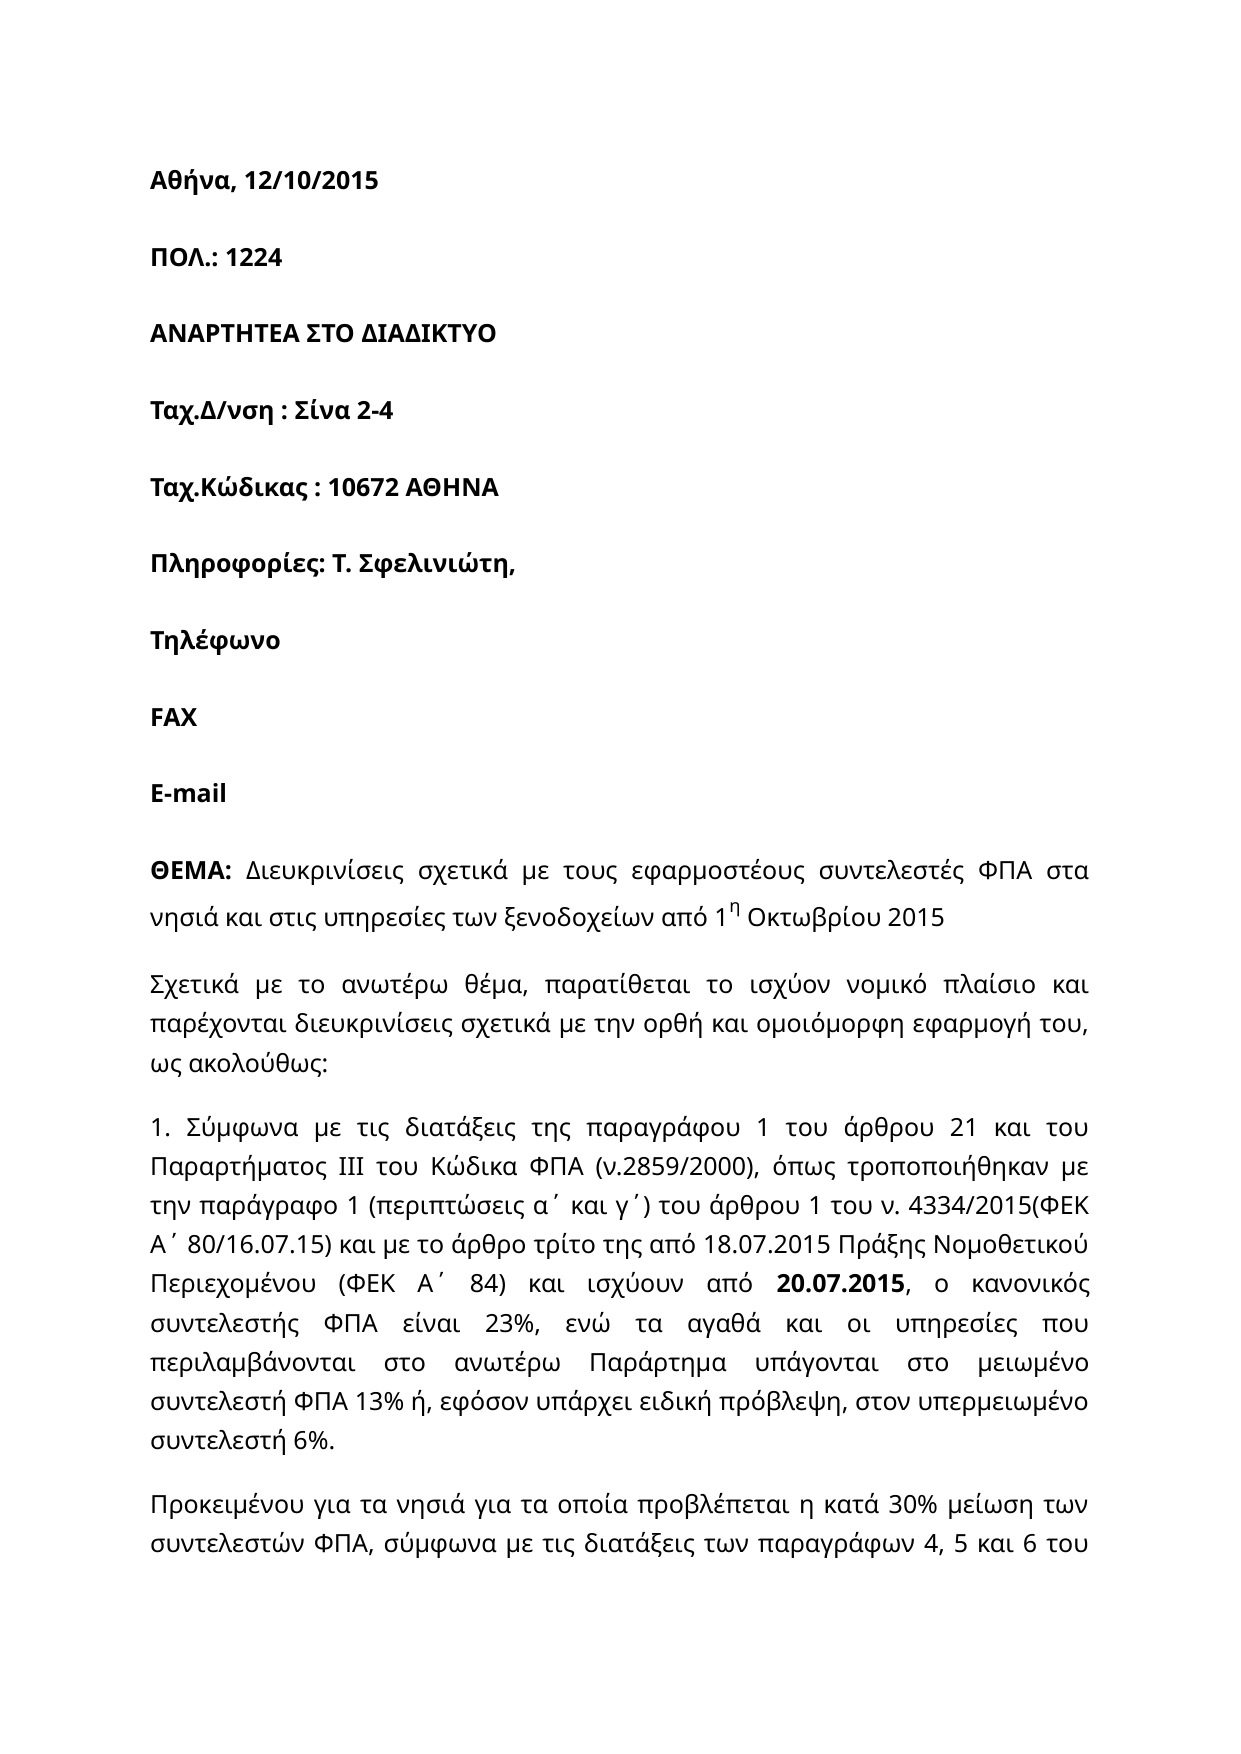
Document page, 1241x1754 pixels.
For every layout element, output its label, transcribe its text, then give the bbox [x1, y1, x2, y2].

title ΠΟΛ.: 1224 [150, 239, 1090, 273]
text 1. Σύμφωνα με τις διατάξεις της παραγράφου 1 του άρθρου 21 και του Παραρτήματος ΙΙΙ του Κώδικα ΦΠΑ (ν.2859/2000), όπως τροποποιήθηκαν με την παράγραφο 1 (περιπτώσεις α΄ και γ΄) του άρθρου 1 του ν. 4334/2015(ΦΕΚ Α΄ 80/16.07.15) και με το άρθρο τρίτο της από 18.07.2015 Πράξης Νομοθετικού Περιεχομένου (ΦΕΚ Α΄ 84) και ισχύουν από 20.07.2015, ο κανονικός συντελεστής ΦΠΑ είναι 23%, ενώ τα αγαθά και οι υπηρεσίες που περιλαμβάνονται στο ανωτέρω Παράρτημα υπάγονται στο μειωμένο συντελεστή ΦΠΑ 13% ή, εφόσον υπάρχει ειδική πρόβλεψη, στον υπερμειωμένο συντελεστή 6%. [150, 1109, 1090, 1457]
title Τηλέφωνο [150, 622, 1090, 657]
title Πληροφορίες: Τ. Σφελινιώτη, [150, 546, 1090, 580]
title Αθήνα, 12/10/2015 [150, 162, 1090, 197]
title FAX [150, 699, 1090, 733]
text Προκειμένου για τα νησιά για τα οποία προβλέπεται η κατά 30% μείωση των συντελεστών ΦΠΑ, σύμφωνα με τις διατάξεις των παραγράφων 4, 5 και 6 του [150, 1487, 1090, 1560]
title E-mail [150, 776, 1090, 810]
title ΑΝΑΡΤΗΤΕΑ ΣΤΟ ΔΙΑΔΙΚΤΥΟ [150, 316, 1090, 350]
text Σχετικά με το ανωτέρω θέμα, παρατίθεται το ισχύον νομικό πλαίσιο και παρέχονται διευκρινίσεις σχετικά με την ορθή και ομοιόμορφη εφαρμογή του, ως ακολούθως: [150, 967, 1090, 1079]
title Ταχ.Δ/νση : Σίνα 2-4 [150, 392, 1090, 427]
title Ταχ.Κώδικας : 10672 ΑΘΗΝΑ [150, 469, 1090, 503]
text ΘΕΜΑ: Διευκρινίσεις σχετικά με τους εφαρμοστέους συντελεστές ΦΠΑ στα νησιά και στις υπηρεσίες των ξενοδοχείων από 1η Οκτωβρίου 2015 [150, 852, 1090, 936]
